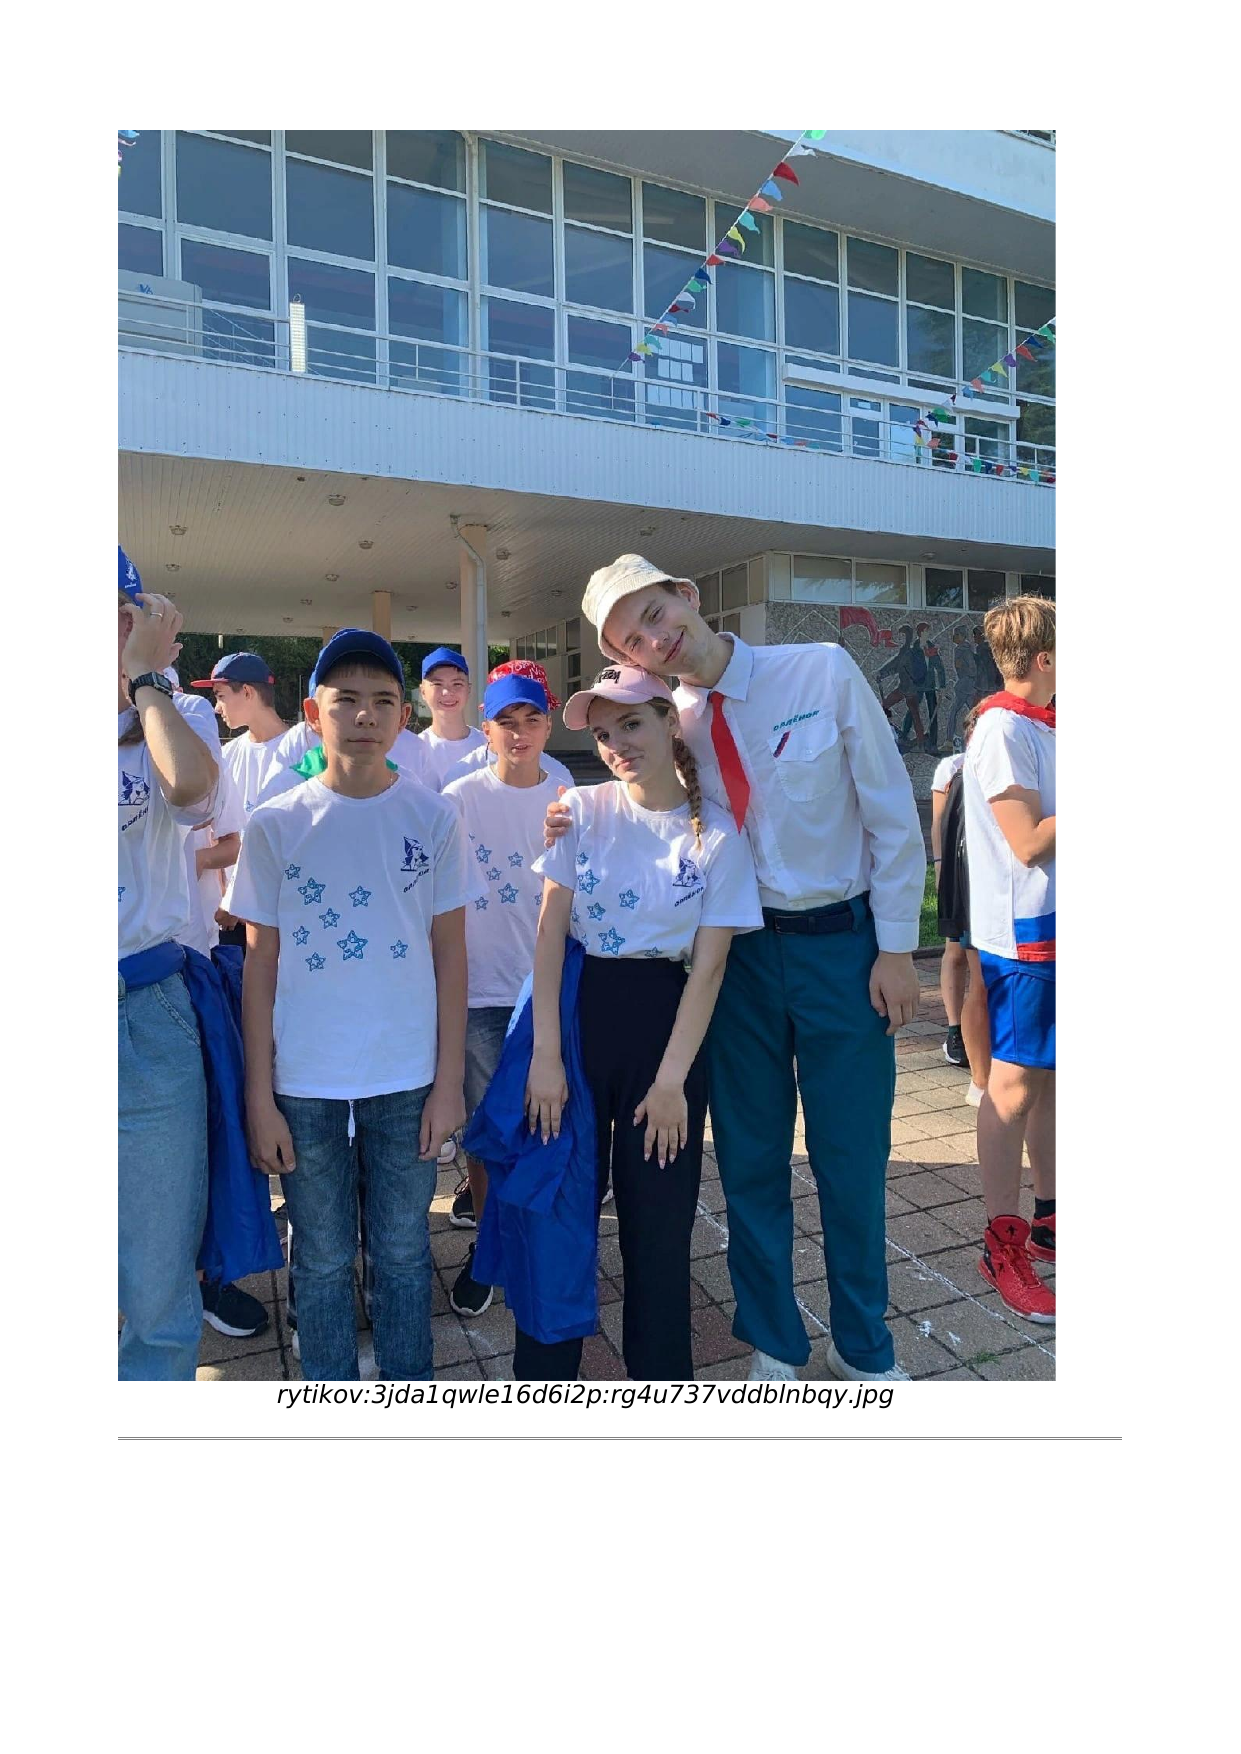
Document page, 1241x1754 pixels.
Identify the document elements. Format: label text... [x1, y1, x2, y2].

picture [118, 130, 1056, 1381]
text rytikov:3jda1qwle16d6i2p:rg4u737vddblnbqy.jpg [118, 1381, 1056, 1410]
